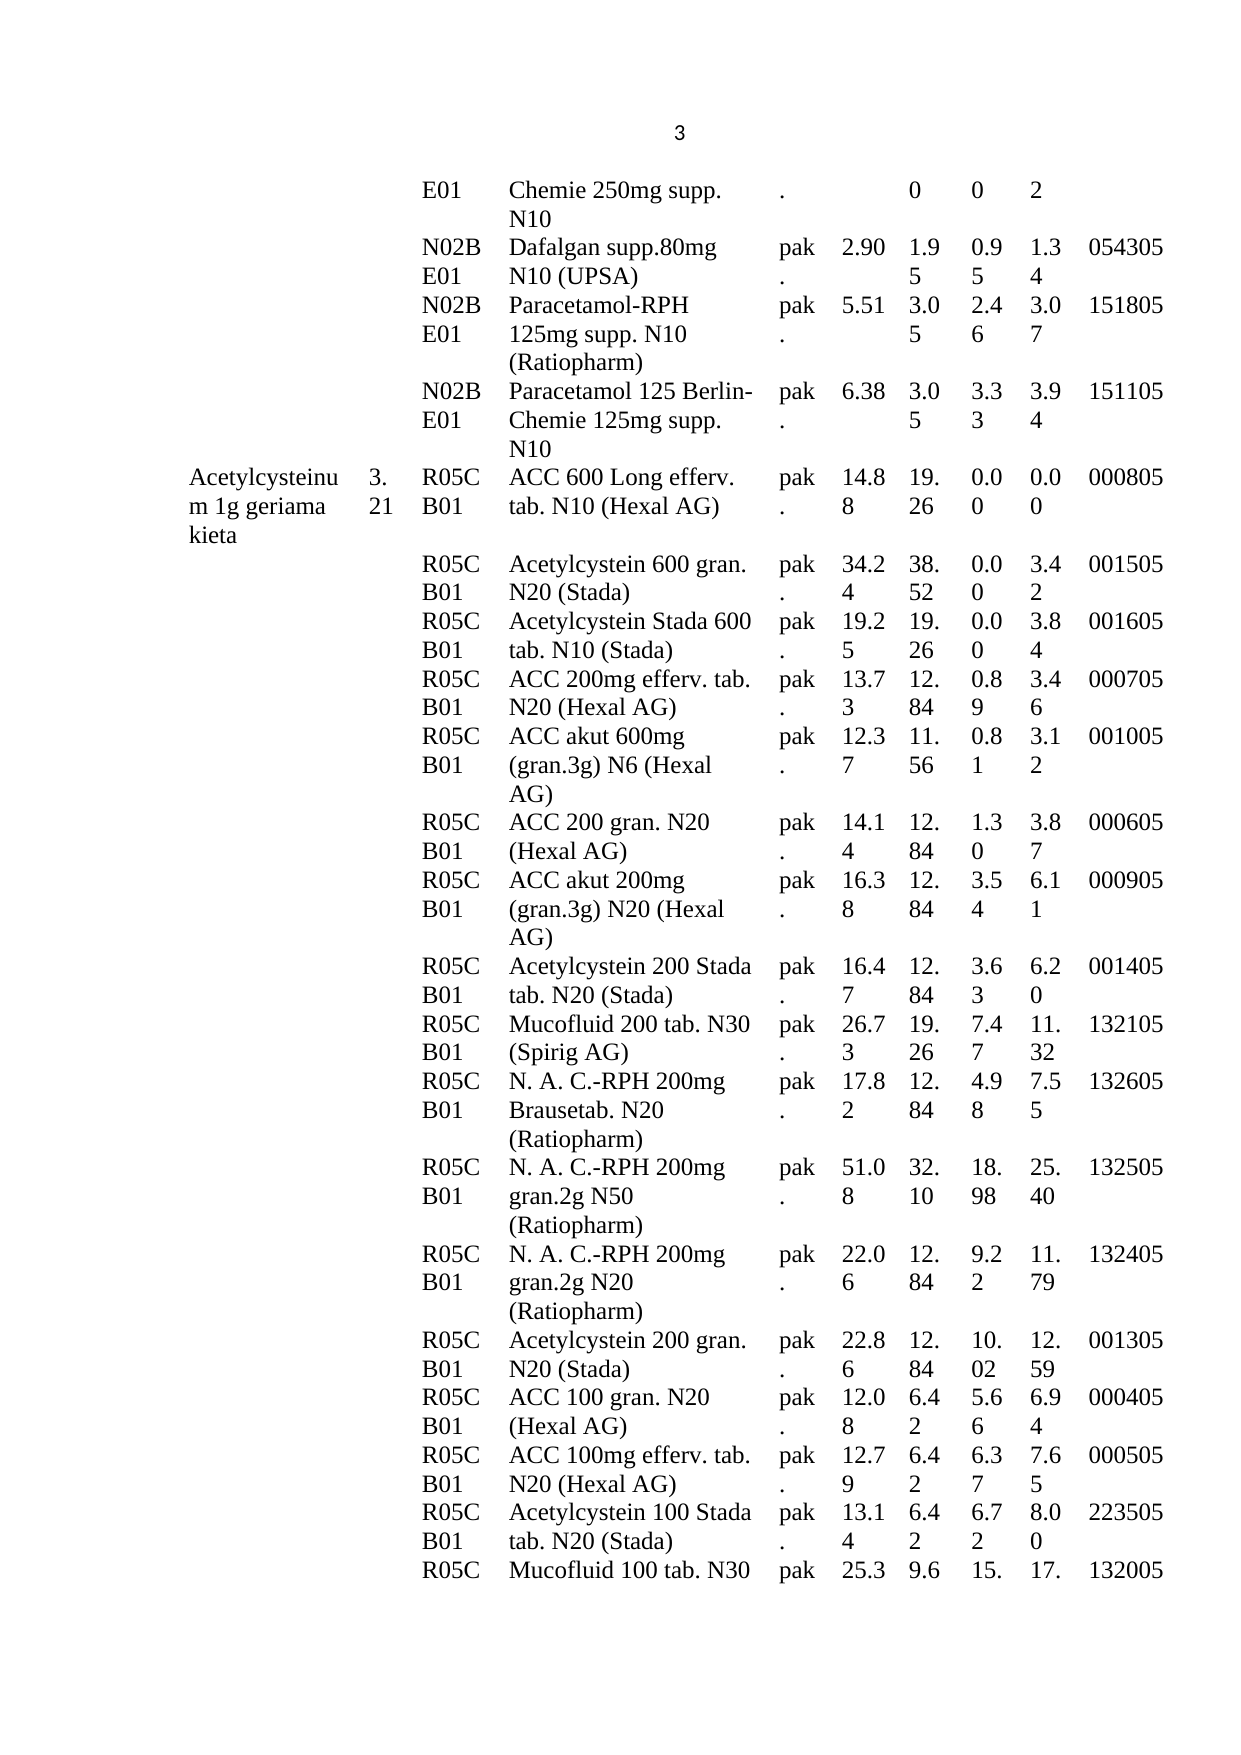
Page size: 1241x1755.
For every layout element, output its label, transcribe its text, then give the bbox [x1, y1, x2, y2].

table_cell 4.98 [960, 1066, 1018, 1152]
table_cell [177, 664, 357, 721]
table_cell Mucofluid 100 tab. N30 [497, 1555, 768, 1584]
table_cell 51.08 [830, 1153, 897, 1239]
table_cell 0.00 [960, 463, 1018, 549]
table_cell 19.26 [897, 1009, 960, 1066]
table_cell . [768, 175, 830, 232]
table_cell 12.37 [830, 721, 897, 807]
table_cell Paracetamol-RPH 125mg supp. N10 (Ratiopharm) [497, 290, 768, 376]
table_cell [357, 865, 410, 951]
table_cell 11.32 [1019, 1009, 1077, 1066]
table_cell 3.46 [1019, 664, 1077, 721]
table_cell 1.95 [897, 233, 960, 290]
table_cell 12.59 [1019, 1325, 1077, 1382]
table_cell [177, 1009, 357, 1066]
table_cell 14.88 [830, 463, 897, 549]
table_cell 7.55 [1019, 1066, 1077, 1152]
table_cell R05C [410, 1555, 497, 1584]
table_cell 223505 [1077, 1498, 1181, 1555]
table_cell R05C B01 [410, 1383, 497, 1440]
table_cell [357, 1498, 410, 1555]
table_cell [177, 175, 357, 232]
table_cell 6.72 [960, 1498, 1018, 1555]
table_cell 001605 [1077, 606, 1181, 664]
table_cell 2.90 [830, 233, 897, 290]
table_cell 000705 [1077, 664, 1181, 721]
table_cell Acetylcystein 200 gran. N20 (Stada) [497, 1325, 768, 1382]
table_cell pak. [768, 1440, 830, 1497]
table_cell 22.86 [830, 1325, 897, 1382]
table_cell 0.89 [960, 664, 1018, 721]
table_cell R05C B01 [410, 1239, 497, 1325]
table_cell pak [768, 1555, 830, 1584]
table_cell R05C B01 [410, 1325, 497, 1382]
table_cell [357, 721, 410, 807]
table_cell 19.25 [830, 606, 897, 664]
table_cell [177, 233, 357, 290]
table_cell 3.63 [960, 951, 1018, 1009]
table_cell 25.3 [830, 1555, 897, 1584]
table_cell [357, 549, 410, 606]
table_cell E01 [410, 175, 497, 232]
table_cell N. A. C.-RPH 200mg gran.2g N20 (Ratiopharm) [497, 1239, 768, 1325]
table_cell Paracetamol 125 Berlin-Chemie 125mg supp. N10 [497, 376, 768, 462]
table_cell pak. [768, 1325, 830, 1382]
table_cell 001305 [1077, 1325, 1181, 1382]
table_cell [177, 290, 357, 376]
table_cell 10.02 [960, 1325, 1018, 1382]
table_cell 0.00 [960, 549, 1018, 606]
table_cell pak. [768, 721, 830, 807]
table_cell 151805 [1077, 290, 1181, 376]
table_cell 13.73 [830, 664, 897, 721]
table_cell 19.26 [897, 463, 960, 549]
table_cell 0.00 [1019, 463, 1077, 549]
table_cell 12.84 [897, 664, 960, 721]
table_cell [357, 376, 410, 462]
table_cell R05C B01 [410, 808, 497, 865]
table_cell [177, 1153, 357, 1239]
table_cell 2.46 [960, 290, 1018, 376]
table_cell ACC 100mg efferv. tab. N20 (Hexal AG) [497, 1440, 768, 1497]
table_cell 132505 [1077, 1153, 1181, 1239]
table_cell 19.26 [897, 606, 960, 664]
table_cell 000505 [1077, 1440, 1181, 1497]
table_cell Chemie 250mg supp. N10 [497, 175, 768, 232]
table_cell 132005 [1077, 1555, 1181, 1584]
table_cell [177, 865, 357, 951]
table_cell [177, 1325, 357, 1382]
table_cell 3.54 [960, 865, 1018, 951]
table_cell pak. [768, 1239, 830, 1325]
table_cell [177, 376, 357, 462]
table_cell 7.47 [960, 1009, 1018, 1066]
table_cell 22.06 [830, 1239, 897, 1325]
table_cell 12.79 [830, 1440, 897, 1497]
table_cell 0.95 [960, 233, 1018, 290]
table_cell ACC 200mg efferv. tab. N20 (Hexal AG) [497, 664, 768, 721]
table_cell 3.05 [897, 376, 960, 462]
table_cell [177, 721, 357, 807]
table_cell [177, 1239, 357, 1325]
table_cell 0.00 [960, 606, 1018, 664]
table_cell 1.30 [960, 808, 1018, 865]
table_cell 5.66 [960, 1383, 1018, 1440]
table_cell 001005 [1077, 721, 1181, 807]
table_cell pak. [768, 549, 830, 606]
table_cell 6.94 [1019, 1383, 1077, 1440]
table_cell [357, 1325, 410, 1382]
table_cell 12.84 [897, 1325, 960, 1382]
table_cell 7.65 [1019, 1440, 1077, 1497]
table_cell 14.14 [830, 808, 897, 865]
table_cell 6.42 [897, 1383, 960, 1440]
table_cell 12.84 [897, 1239, 960, 1325]
table_cell R05C B01 [410, 463, 497, 549]
table_cell 6.42 [897, 1498, 960, 1555]
table_cell 3.12 [1019, 721, 1077, 807]
table_cell 132605 [1077, 1066, 1181, 1152]
table_cell 17.82 [830, 1066, 897, 1152]
table_cell R05C B01 [410, 721, 497, 807]
table_cell N02B E01 [410, 376, 497, 462]
table_cell 3.05 [897, 290, 960, 376]
table_cell [357, 664, 410, 721]
table_cell [177, 808, 357, 865]
table_cell 132405 [1077, 1239, 1181, 1325]
table_cell 3.87 [1019, 808, 1077, 865]
table_cell pak. [768, 290, 830, 376]
table_cell 12.84 [897, 951, 960, 1009]
table_cell pak. [768, 463, 830, 549]
table_cell R05C B01 [410, 1498, 497, 1555]
table_cell Dafalgan supp.80mg N10 (UPSA) [497, 233, 768, 290]
table_cell [177, 549, 357, 606]
table_cell [357, 951, 410, 1009]
table_cell pak. [768, 1153, 830, 1239]
table_cell Acetylcystein 100 Stada tab. N20 (Stada) [497, 1498, 768, 1555]
table_cell [177, 1440, 357, 1497]
table_cell 3.42 [1019, 549, 1077, 606]
table_cell [357, 808, 410, 865]
table_cell 6.37 [960, 1440, 1018, 1497]
table_cell 0 [897, 175, 960, 232]
table_cell 16.38 [830, 865, 897, 951]
table_cell R05C B01 [410, 865, 497, 951]
table_cell pak. [768, 664, 830, 721]
table_cell pak. [768, 376, 830, 462]
table_cell R05C B01 [410, 1066, 497, 1152]
table_cell 26.73 [830, 1009, 897, 1066]
table_cell 9.22 [960, 1239, 1018, 1325]
table_cell 132105 [1077, 1009, 1181, 1066]
table_cell 9.6 [897, 1555, 960, 1584]
table_cell pak. [768, 233, 830, 290]
table_cell pak. [768, 1383, 830, 1440]
table_cell 0 [960, 175, 1018, 232]
table_cell 16.47 [830, 951, 897, 1009]
table_cell 6.38 [830, 376, 897, 462]
table_cell 0.81 [960, 721, 1018, 807]
table_cell [177, 1066, 357, 1152]
table_cell 32.10 [897, 1153, 960, 1239]
table_cell N02B E01 [410, 290, 497, 376]
table_cell 000605 [1077, 808, 1181, 865]
table_cell 6.20 [1019, 951, 1077, 1009]
table_cell 17. [1019, 1555, 1077, 1584]
table_cell 13.14 [830, 1498, 897, 1555]
table_cell 12.84 [897, 808, 960, 865]
table_cell R05C B01 [410, 1009, 497, 1066]
table_cell 11.79 [1019, 1239, 1077, 1325]
table_cell 11.56 [897, 721, 960, 807]
table_cell 000805 [1077, 463, 1181, 549]
table_cell [177, 1498, 357, 1555]
table_cell [357, 233, 410, 290]
table_cell 12.84 [897, 865, 960, 951]
table_cell [357, 1153, 410, 1239]
table_cell 3.84 [1019, 606, 1077, 664]
table_cell [357, 1383, 410, 1440]
table_cell pak. [768, 808, 830, 865]
table_cell 000405 [1077, 1383, 1181, 1440]
table_cell 3.21 [357, 463, 410, 549]
table_cell N02B E01 [410, 233, 497, 290]
table_cell [177, 1555, 357, 1584]
table_cell 12.08 [830, 1383, 897, 1440]
table_cell 151105 [1077, 376, 1181, 462]
table_cell 3.33 [960, 376, 1018, 462]
table_cell [357, 1009, 410, 1066]
table_cell R05C B01 [410, 1153, 497, 1239]
table_cell 34.24 [830, 549, 897, 606]
table_cell 001405 [1077, 951, 1181, 1009]
table_cell 000905 [1077, 865, 1181, 951]
table_cell pak. [768, 951, 830, 1009]
table_cell [357, 290, 410, 376]
table_cell 3.07 [1019, 290, 1077, 376]
table_cell R05C B01 [410, 951, 497, 1009]
table_cell [177, 606, 357, 664]
table_cell [1077, 175, 1181, 232]
table_cell 5.51 [830, 290, 897, 376]
table_cell [357, 1555, 410, 1584]
table_cell 3.94 [1019, 376, 1077, 462]
table_cell 054305 [1077, 233, 1181, 290]
table_cell ACC akut 200mg (gran.3g) N20 (Hexal AG) [497, 865, 768, 951]
table_cell ACC akut 600mg (gran.3g) N6 (Hexal AG) [497, 721, 768, 807]
table_cell 18.98 [960, 1153, 1018, 1239]
table_cell pak. [768, 1009, 830, 1066]
table_cell 001505 [1077, 549, 1181, 606]
table_cell R05C B01 [410, 606, 497, 664]
table_cell [357, 1239, 410, 1325]
table_cell R05C B01 [410, 664, 497, 721]
table_cell Acetylcystein 200 Stada tab. N20 (Stada) [497, 951, 768, 1009]
table_cell R05C B01 [410, 549, 497, 606]
table_cell [357, 606, 410, 664]
table_cell ACC 100 gran. N20 (Hexal AG) [497, 1383, 768, 1440]
table_cell pak. [768, 865, 830, 951]
table_cell ACC 200 gran. N20 (Hexal AG) [497, 808, 768, 865]
table_cell [177, 1383, 357, 1440]
table_cell 8.00 [1019, 1498, 1077, 1555]
table_cell 15. [960, 1555, 1018, 1584]
table_cell 38.52 [897, 549, 960, 606]
table_cell [357, 1066, 410, 1152]
table_cell 12.84 [897, 1066, 960, 1152]
table_cell Acetylcysteinum 1g geriama kieta [177, 463, 357, 549]
table_cell pak. [768, 1066, 830, 1152]
table_cell 6.11 [1019, 865, 1077, 951]
table_cell Acetylcystein 600 gran. N20 (Stada) [497, 549, 768, 606]
table_cell N. A. C.-RPH 200mg Brausetab. N20 (Ratiopharm) [497, 1066, 768, 1152]
table_cell 1.34 [1019, 233, 1077, 290]
table_cell 6.42 [897, 1440, 960, 1497]
table_cell 2 [1019, 175, 1077, 232]
table_cell N. A. C.-RPH 200mg gran.2g N50 (Ratiopharm) [497, 1153, 768, 1239]
table_cell 25.40 [1019, 1153, 1077, 1239]
table_cell [357, 1440, 410, 1497]
table_cell pak. [768, 606, 830, 664]
table_cell Acetylcystein Stada 600 tab. N10 (Stada) [497, 606, 768, 664]
table_cell ACC 600 Long efferv. tab. N10 (Hexal AG) [497, 463, 768, 549]
table_cell [357, 175, 410, 232]
table_cell Mucofluid 200 tab. N30 (Spirig AG) [497, 1009, 768, 1066]
table_cell R05C B01 [410, 1440, 497, 1497]
table_cell pak. [768, 1498, 830, 1555]
table_cell [830, 175, 897, 232]
table_cell [177, 951, 357, 1009]
